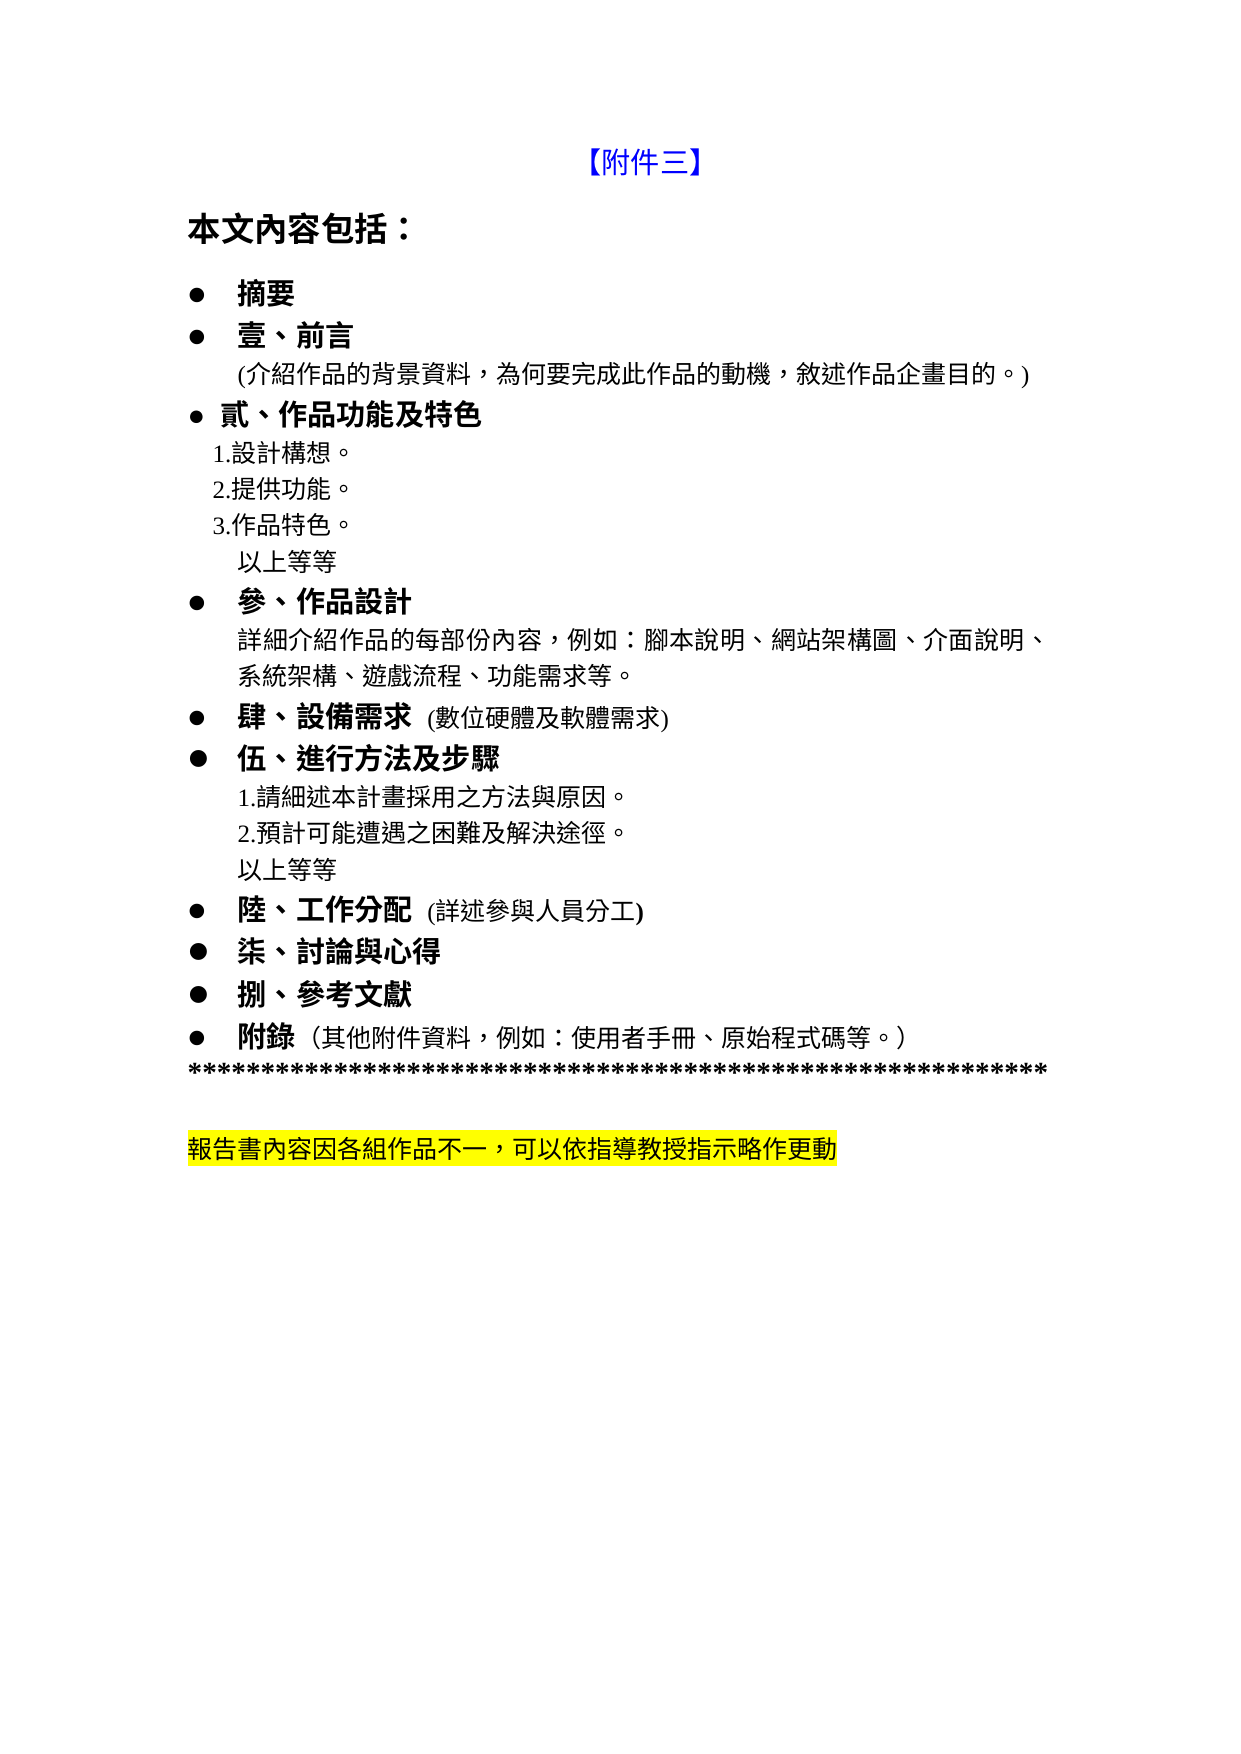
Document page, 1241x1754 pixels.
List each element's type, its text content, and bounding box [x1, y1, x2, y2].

text (介紹作品的背景資料，為何要完成此作品的動機，敘述作品企畫目的。) [237, 355, 1053, 391]
list 參、作品設計 [187, 578, 1053, 621]
text 2.提供功能。 [187, 469, 1053, 506]
text 本文內容包括： [187, 203, 1053, 251]
text 詳細介紹作品的每部份內容，例如：腳本說明、網站架構圖、介面說明、系統架構、遊戲流程、功能需求等。 [237, 621, 1053, 693]
text 1.請細述本計畫採用之方法與原因。 [237, 778, 1053, 814]
text 2.預計可能遭遇之困難及解決途徑。 [237, 814, 1053, 850]
text 3.作品特色。 [187, 506, 1053, 542]
text *********************************************************** [187, 1056, 1053, 1089]
list 肆、設備需求 (數位硬體及軟體需求) [187, 693, 1053, 735]
text 以上等等 [237, 850, 1053, 886]
text ● 貳、作品功能及特色 [187, 391, 1053, 433]
list 壹、前言 [187, 312, 1053, 355]
list 附錄（其他附件資料，例如：使用者手冊、原始程式碼等。） [187, 1013, 1053, 1056]
list 摘要 [187, 270, 1053, 312]
text 1.設計構想。 [187, 433, 1053, 469]
text 以上等等 [237, 542, 1053, 578]
list 捌、參考文獻 [187, 971, 1053, 1013]
list 陸、工作分配 (詳述參與人員分工) [187, 886, 1053, 929]
text 報告書內容因各組作品不一，可以依指導教授指示略作更動 [187, 1106, 1053, 1168]
list 伍、進行方法及步驟 [187, 735, 1053, 778]
list 柒、討論與心得 [187, 929, 1053, 971]
text 【附件三】 [237, 119, 1053, 182]
